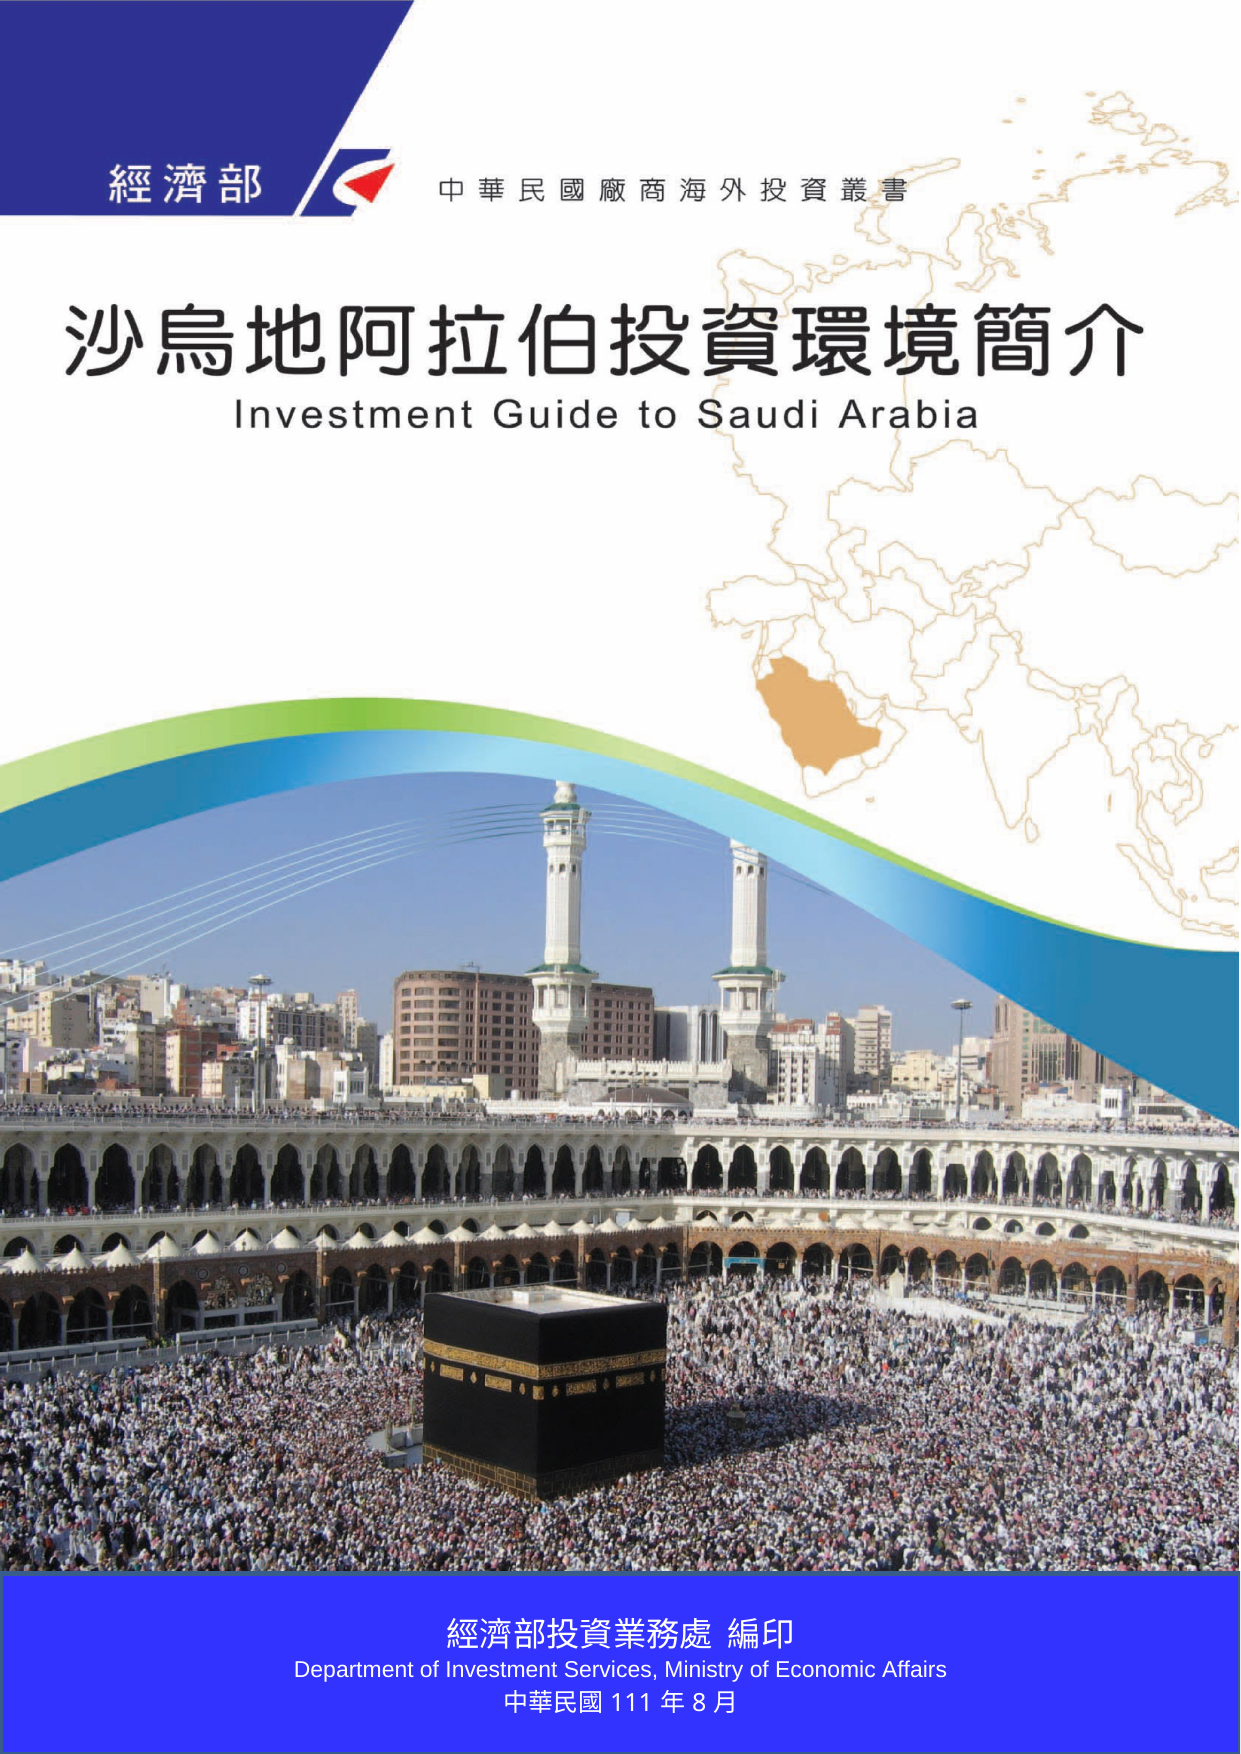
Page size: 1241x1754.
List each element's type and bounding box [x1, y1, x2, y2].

picture [0, 0, 1239, 1571]
